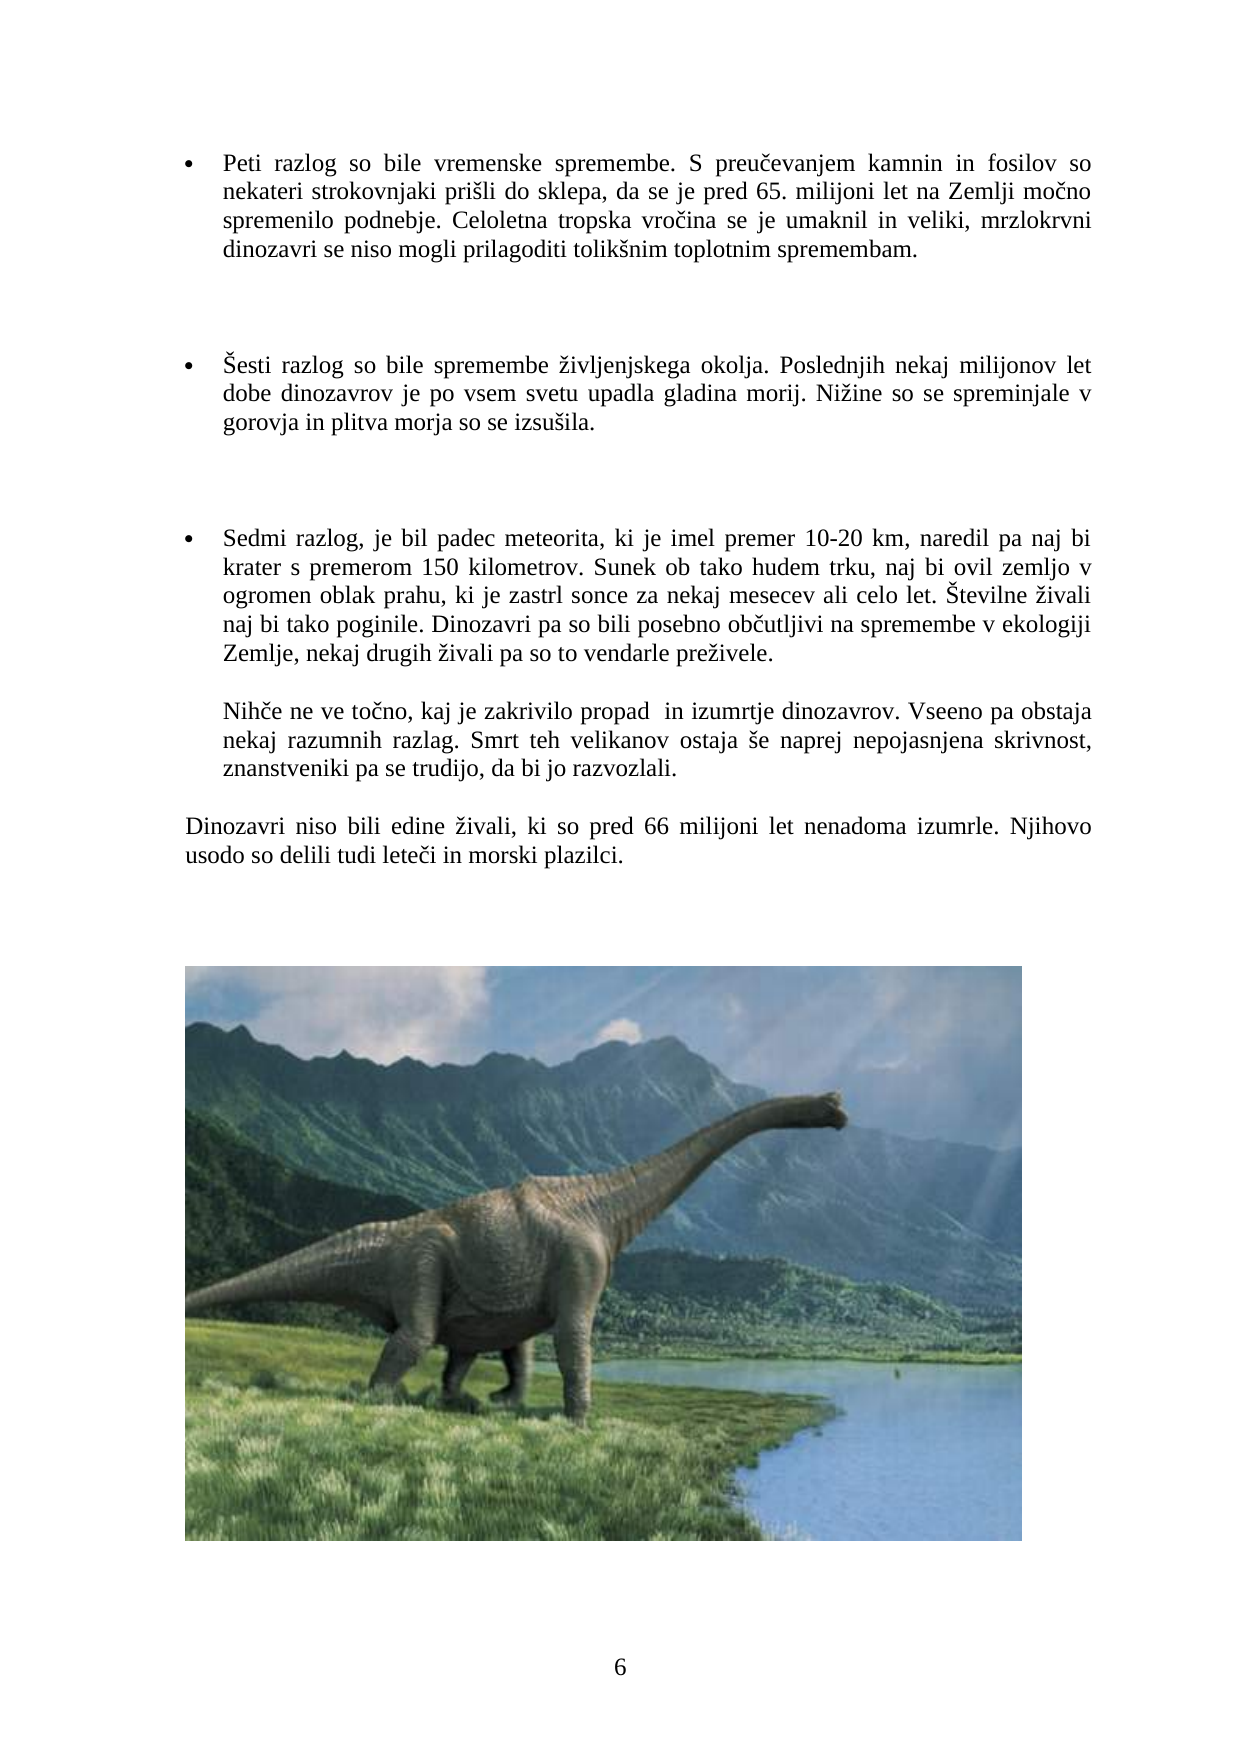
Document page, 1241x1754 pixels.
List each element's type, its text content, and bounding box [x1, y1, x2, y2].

text Nihče ne ve točno, kaj je zakrivilo propad in izumrtje dinozavrov. Vseeno pa obstaja nekaj razumnih razlag. Smrt teh velikanov ostaja še naprej nepojasnjena skrivnost, znanstveniki pa se trudijo, da bi jo razvozlali. [223, 696, 1093, 782]
picture [185, 966, 1022, 1541]
list Sedmi razlog, je bil padec meteorita, ki je imel premer 10-20 km, naredil pa naj bi krater s premerom 150 kilometrov. Sunek ob tako hudem trku, naj bi ovil zemljo v ogromen oblak prahu, ki je zastrl sonce za nekaj mesecev ali celo let. Številne živali naj bi tako poginile. Dinozavri pa so bili posebno občutljivi na spremembe v ekologiji Zemlje, nekaj drugih živali pa so to vendarle preživele. [185, 523, 1093, 667]
list Peti razlog so bile vremenske spremembe. S preučevanjem kamnin in fosilov so nekateri strokovnjaki prišli do sklepa, da se je pred 65. milijoni let na Zemlji močno spremenilo podnebje. Celoletna tropska vročina se je umaknil in veliki, mrzlokrvni dinozavri se niso mogli prilagoditi tolikšnim toplotnim spremembam. [185, 148, 1093, 263]
list Šesti razlog so bile spremembe življenjskega okolja. Poslednjih nekaj milijonov let dobe dinozavrov je po vsem svetu upadla gladina morij. Nižine so se spreminjale v gorovja in plitva morja so se izsušila. [185, 350, 1093, 436]
text Dinozavri niso bili edine živali, ki so pred 66 milijoni let nenadoma izumrle. Njihovo usodo so delili tudi leteči in morski plazilci. [185, 811, 1093, 869]
